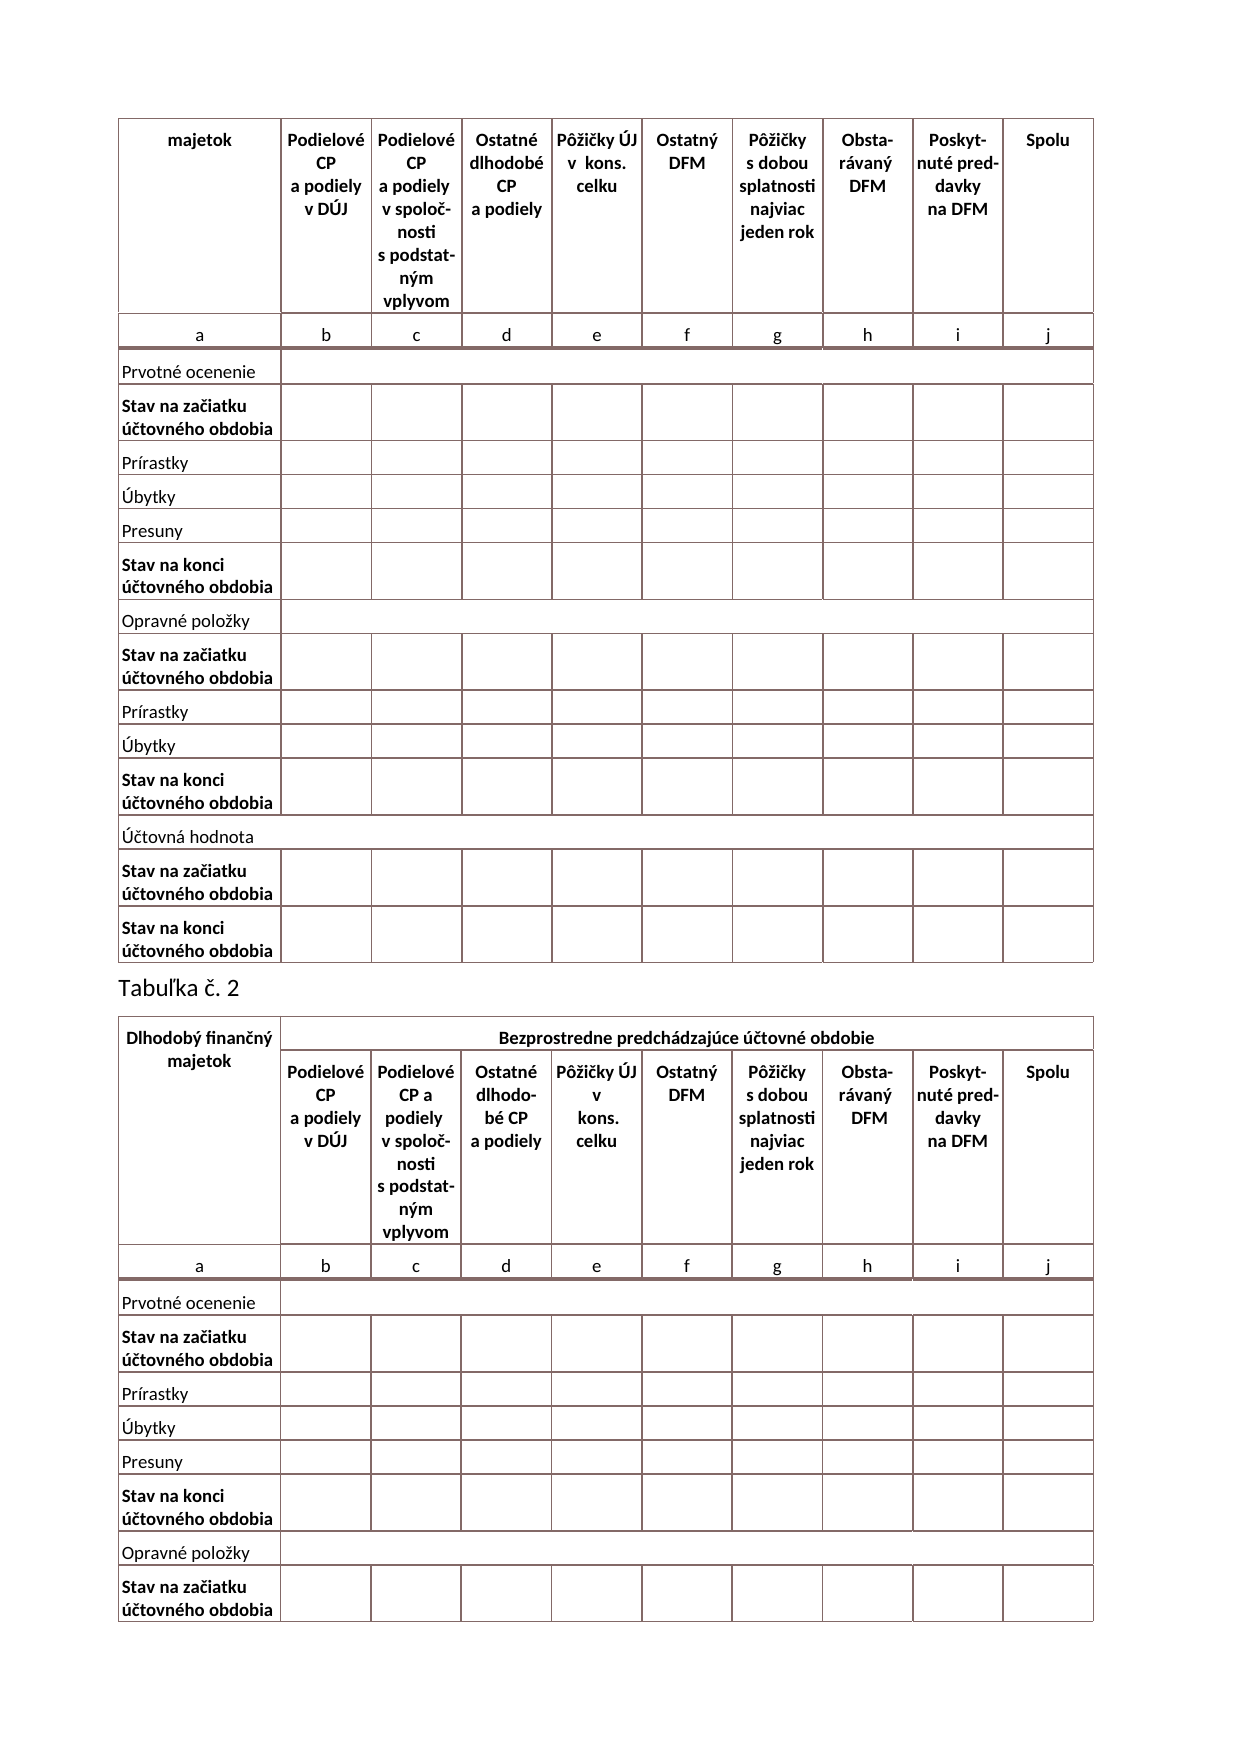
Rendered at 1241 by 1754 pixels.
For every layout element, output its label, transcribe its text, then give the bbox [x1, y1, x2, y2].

table_cell Prírastky [119, 691, 280, 723]
table_cell Prvotné ocenenie [119, 350, 280, 383]
table_cell [372, 509, 461, 542]
table_cell [463, 634, 551, 689]
table_cell [643, 385, 732, 440]
table_cell [733, 441, 822, 474]
table_cell [372, 1441, 460, 1473]
table_cell [281, 1441, 370, 1473]
table_cell [642, 600, 732, 633]
table_cell [823, 350, 913, 383]
table_cell Stav na konci účtovného obdobia [119, 543, 280, 599]
table_cell [914, 1407, 1002, 1439]
table_cell [914, 1316, 1002, 1371]
table_cell [1004, 759, 1093, 814]
table_cell [553, 691, 641, 723]
table_cell [552, 1407, 641, 1439]
text Tabuľka č. 2 [118, 972, 1122, 1003]
table_cell [372, 1316, 460, 1371]
table_cell Poskyt- nuté pred- davky na DFM [914, 119, 1002, 312]
table_cell Podielové CP a podiely v spoloč- nosti s podstat- ným vplyvom [372, 1051, 460, 1243]
table_cell [552, 600, 642, 633]
table_cell [372, 634, 461, 689]
table_cell [914, 509, 1002, 542]
table_cell [732, 600, 822, 633]
table_cell [372, 1373, 460, 1405]
table_cell [1004, 543, 1093, 599]
table_cell [461, 350, 552, 383]
table_cell [643, 907, 732, 962]
table_cell [1004, 725, 1093, 757]
table_cell [824, 691, 912, 723]
table_cell [282, 725, 371, 757]
table_cell [552, 350, 642, 383]
table_cell [372, 1566, 460, 1621]
table_cell [733, 543, 822, 599]
table_cell [824, 850, 912, 905]
table_cell [824, 441, 912, 474]
table_cell [372, 543, 461, 599]
table_cell Presuny [119, 509, 280, 542]
table_cell h [823, 1245, 912, 1277]
table_cell [553, 850, 641, 905]
table_cell g [733, 314, 822, 346]
table_cell [733, 509, 822, 542]
table_cell [733, 691, 822, 723]
table_cell [371, 1532, 461, 1564]
table_cell [733, 1441, 822, 1473]
table_cell Úbytky [119, 1407, 280, 1439]
table_cell [282, 441, 371, 474]
table_cell [914, 1441, 1002, 1473]
table_cell [824, 509, 912, 542]
table_cell [1004, 441, 1093, 474]
table_cell [914, 441, 1002, 474]
table_cell [823, 1407, 912, 1439]
table_cell [553, 907, 641, 962]
table_header Bezprostredne predchádzajúce účtovné obdobie [281, 1017, 1093, 1049]
table_cell Stav na konci účtovného obdobia [119, 1475, 280, 1530]
table_cell b [282, 314, 371, 346]
table_cell [1003, 816, 1093, 848]
table_cell Prvotné ocenenie [119, 1281, 280, 1314]
table_cell Stav na konci účtovného obdobia [119, 907, 280, 962]
table_cell Stav na začiatku účtovného obdobia [119, 1316, 280, 1371]
table_cell [372, 725, 461, 757]
table_cell b [281, 1245, 370, 1277]
table_cell j [1004, 314, 1093, 346]
table_cell [732, 1532, 822, 1564]
table_cell [1003, 1532, 1093, 1564]
table_cell [643, 691, 732, 723]
table_cell [643, 634, 732, 689]
table_cell [462, 1373, 551, 1405]
table_cell c [372, 314, 461, 346]
table_cell [913, 1281, 1003, 1314]
table_cell [553, 475, 641, 508]
table_cell [824, 759, 912, 814]
table_cell [823, 1316, 912, 1371]
table_cell [733, 1566, 822, 1621]
table_cell Úbytky [119, 725, 280, 757]
table_cell [463, 759, 551, 814]
table_cell [643, 725, 732, 757]
table_cell [1004, 691, 1093, 723]
table_cell [551, 1532, 642, 1564]
table_cell Ostatný DFM [643, 119, 732, 312]
table_cell [733, 725, 822, 757]
table_cell [914, 691, 1002, 723]
table_cell Podielové CP a podiely v spoloč- nosti s podstat- ným vplyvom [372, 119, 461, 312]
table_cell [461, 600, 552, 633]
table_cell [463, 509, 551, 542]
table_cell Stav na začiatku účtovného obdobia [119, 1566, 280, 1621]
table_cell [824, 725, 912, 757]
table_cell [643, 1373, 731, 1405]
table_cell [463, 441, 551, 474]
table_cell [371, 600, 461, 633]
table_cell Stav na konci účtovného obdobia [119, 759, 280, 814]
table_cell [281, 1281, 371, 1314]
table_header majetok [119, 119, 280, 312]
table_cell [1004, 1475, 1093, 1530]
table_cell [281, 1316, 370, 1371]
table_cell [371, 1281, 461, 1314]
table_cell [552, 1475, 641, 1530]
table_cell [643, 850, 732, 905]
table_cell e [552, 1245, 641, 1277]
table_cell [1004, 385, 1093, 440]
table_cell [282, 475, 371, 508]
table_cell Pôžičky ÚJ v kons. celku [553, 119, 641, 312]
table_cell [553, 509, 641, 542]
table_cell [553, 441, 641, 474]
table_cell [823, 1475, 912, 1530]
table_cell [552, 1373, 641, 1405]
table_cell [463, 691, 551, 723]
table_cell [282, 634, 371, 689]
table_cell [1004, 1316, 1093, 1371]
table_cell [553, 385, 641, 440]
table_cell [643, 759, 732, 814]
table_cell [282, 759, 371, 814]
table_cell [281, 1566, 370, 1621]
table_cell [733, 850, 822, 905]
table_cell [281, 1532, 371, 1564]
table_cell [733, 385, 822, 440]
table_cell Podielové CP a podiely v DÚJ [281, 1051, 370, 1243]
table_cell [552, 1566, 641, 1621]
table_cell [372, 475, 461, 508]
table_cell [282, 509, 371, 542]
table_cell [282, 385, 371, 440]
table_cell [371, 350, 461, 383]
table_cell [822, 1532, 912, 1564]
table_cell j [1004, 1245, 1093, 1277]
table_cell [372, 850, 461, 905]
table_cell c [372, 1245, 460, 1277]
table_cell [643, 1475, 731, 1530]
table_cell [1004, 1407, 1093, 1439]
table_cell [914, 1373, 1002, 1405]
table_cell [914, 385, 1002, 440]
table_cell [282, 691, 371, 723]
table_header Dlhodobý finančný majetok [119, 1017, 280, 1244]
table_cell Spolu [1004, 1051, 1093, 1243]
table_cell d [463, 314, 551, 346]
table_cell [914, 634, 1002, 689]
table_cell [463, 385, 551, 440]
table_cell [823, 600, 913, 633]
table_cell Ostatný DFM [643, 1051, 731, 1243]
table_cell [282, 907, 371, 962]
table_cell [281, 1475, 370, 1530]
table_cell [463, 850, 551, 905]
table_cell g [733, 1245, 822, 1277]
table_cell Podielové CP a podiely v DÚJ [282, 119, 371, 312]
table_cell [914, 475, 1002, 508]
table_cell [733, 759, 822, 814]
table_cell [372, 691, 461, 723]
table_cell [733, 1373, 822, 1405]
table_cell Obsta- rávaný DFM [824, 119, 912, 312]
table_cell [733, 907, 822, 962]
table_cell [282, 350, 371, 383]
table_cell d [462, 1245, 551, 1277]
table_cell [1004, 509, 1093, 542]
table_cell [1004, 634, 1093, 689]
table_cell [462, 1441, 551, 1473]
table_cell [281, 1373, 370, 1405]
table_cell [1003, 600, 1093, 633]
table_cell [282, 543, 371, 599]
table_cell [642, 350, 732, 383]
table_cell [824, 907, 912, 962]
table_cell [281, 1407, 370, 1439]
table_cell Prírastky [119, 1373, 280, 1405]
table_cell [643, 543, 732, 599]
table_cell Opravné položky [119, 600, 280, 633]
table_cell [1004, 1566, 1093, 1621]
table_cell Prírastky [119, 441, 280, 474]
table_cell [913, 350, 1003, 383]
table_cell [733, 634, 822, 689]
table_cell [463, 475, 551, 508]
table_cell [282, 850, 371, 905]
table_cell [643, 1441, 731, 1473]
table_cell [913, 1532, 1003, 1564]
table_cell Presuny [119, 1441, 280, 1473]
table_cell Stav na začiatku účtovného obdobia [119, 634, 280, 689]
table_cell [643, 475, 732, 508]
table_cell [1003, 1281, 1093, 1314]
table_cell [823, 1373, 912, 1405]
table_cell [1004, 1373, 1093, 1405]
table_cell Spolu [1004, 119, 1093, 312]
table_cell [643, 441, 732, 474]
table_cell [553, 759, 641, 814]
table_cell [822, 1281, 912, 1314]
table_cell f [643, 1245, 731, 1277]
table_cell [732, 350, 822, 383]
table_cell [372, 907, 461, 962]
table_cell [643, 1566, 731, 1621]
table_cell [914, 725, 1002, 757]
table_cell [462, 1566, 551, 1621]
table_cell Účtovná hodnota [119, 816, 1003, 848]
table_cell [824, 475, 912, 508]
table_cell Stav na začiatku účtovného obdobia [119, 850, 280, 905]
table_cell [824, 385, 912, 440]
table_cell e [553, 314, 641, 346]
table_cell a [119, 314, 280, 346]
table_cell [461, 1532, 551, 1564]
table_cell [913, 600, 1003, 633]
table_cell [823, 1566, 912, 1621]
table_cell Pôžičky ÚJ v kons. celku [552, 1051, 641, 1243]
table_cell [372, 441, 461, 474]
table_cell [282, 600, 371, 633]
table_cell [733, 475, 822, 508]
table_cell [914, 543, 1002, 599]
table_cell [553, 543, 641, 599]
table_cell [824, 634, 912, 689]
table_cell i [914, 1245, 1002, 1277]
table_cell [733, 1407, 822, 1439]
table_cell [372, 759, 461, 814]
table_cell [551, 1281, 642, 1314]
table_cell a [119, 1245, 280, 1277]
table_cell [461, 1281, 551, 1314]
table_cell i [914, 314, 1002, 346]
table_cell [372, 385, 461, 440]
table_cell [733, 1316, 822, 1371]
table_cell [1004, 907, 1093, 962]
table_cell Pôžičky s dobou splatnosti najviac jeden rok [733, 1051, 822, 1243]
table_cell Stav na začiatku účtovného obdobia [119, 385, 280, 440]
table_cell Ostatné dlhodo- bé CP a podiely [462, 1051, 551, 1243]
table_cell [824, 543, 912, 599]
table_cell [552, 1441, 641, 1473]
table_cell Opravné položky [119, 1532, 280, 1564]
table_cell [1004, 850, 1093, 905]
table_cell [463, 543, 551, 599]
table_cell [914, 1566, 1002, 1621]
table_cell [372, 1475, 460, 1530]
table_cell [823, 1441, 912, 1473]
table_cell [642, 1281, 732, 1314]
table_cell [643, 1316, 731, 1371]
table_cell [462, 1316, 551, 1371]
table_cell [732, 1281, 822, 1314]
table_cell [463, 725, 551, 757]
table_cell [462, 1407, 551, 1439]
table_cell [1004, 475, 1093, 508]
table_cell [914, 850, 1002, 905]
table_cell [914, 759, 1002, 814]
table_cell [462, 1475, 551, 1530]
table_cell Ostatné dlhodobé CP a podiely [463, 119, 551, 312]
table_cell [733, 1475, 822, 1530]
table_cell Obsta- rávaný DFM [823, 1051, 912, 1243]
table_cell [1004, 1441, 1093, 1473]
table_cell [914, 1475, 1002, 1530]
table_cell [463, 907, 551, 962]
table_cell [643, 1407, 731, 1439]
table_cell [1003, 350, 1093, 383]
table_cell [642, 1532, 732, 1564]
table_cell [553, 634, 641, 689]
table_cell [372, 1407, 460, 1439]
table_cell Poskyt- nuté pred- davky na DFM [914, 1051, 1002, 1243]
table_cell Pôžičky s dobou splatnosti najviac jeden rok [733, 119, 822, 312]
table_cell Úbytky [119, 475, 280, 508]
table_cell [643, 509, 732, 542]
table_cell [553, 725, 641, 757]
table_cell [552, 1316, 641, 1371]
table_cell f [643, 314, 732, 346]
table_cell h [824, 314, 912, 346]
table_cell [914, 907, 1002, 962]
